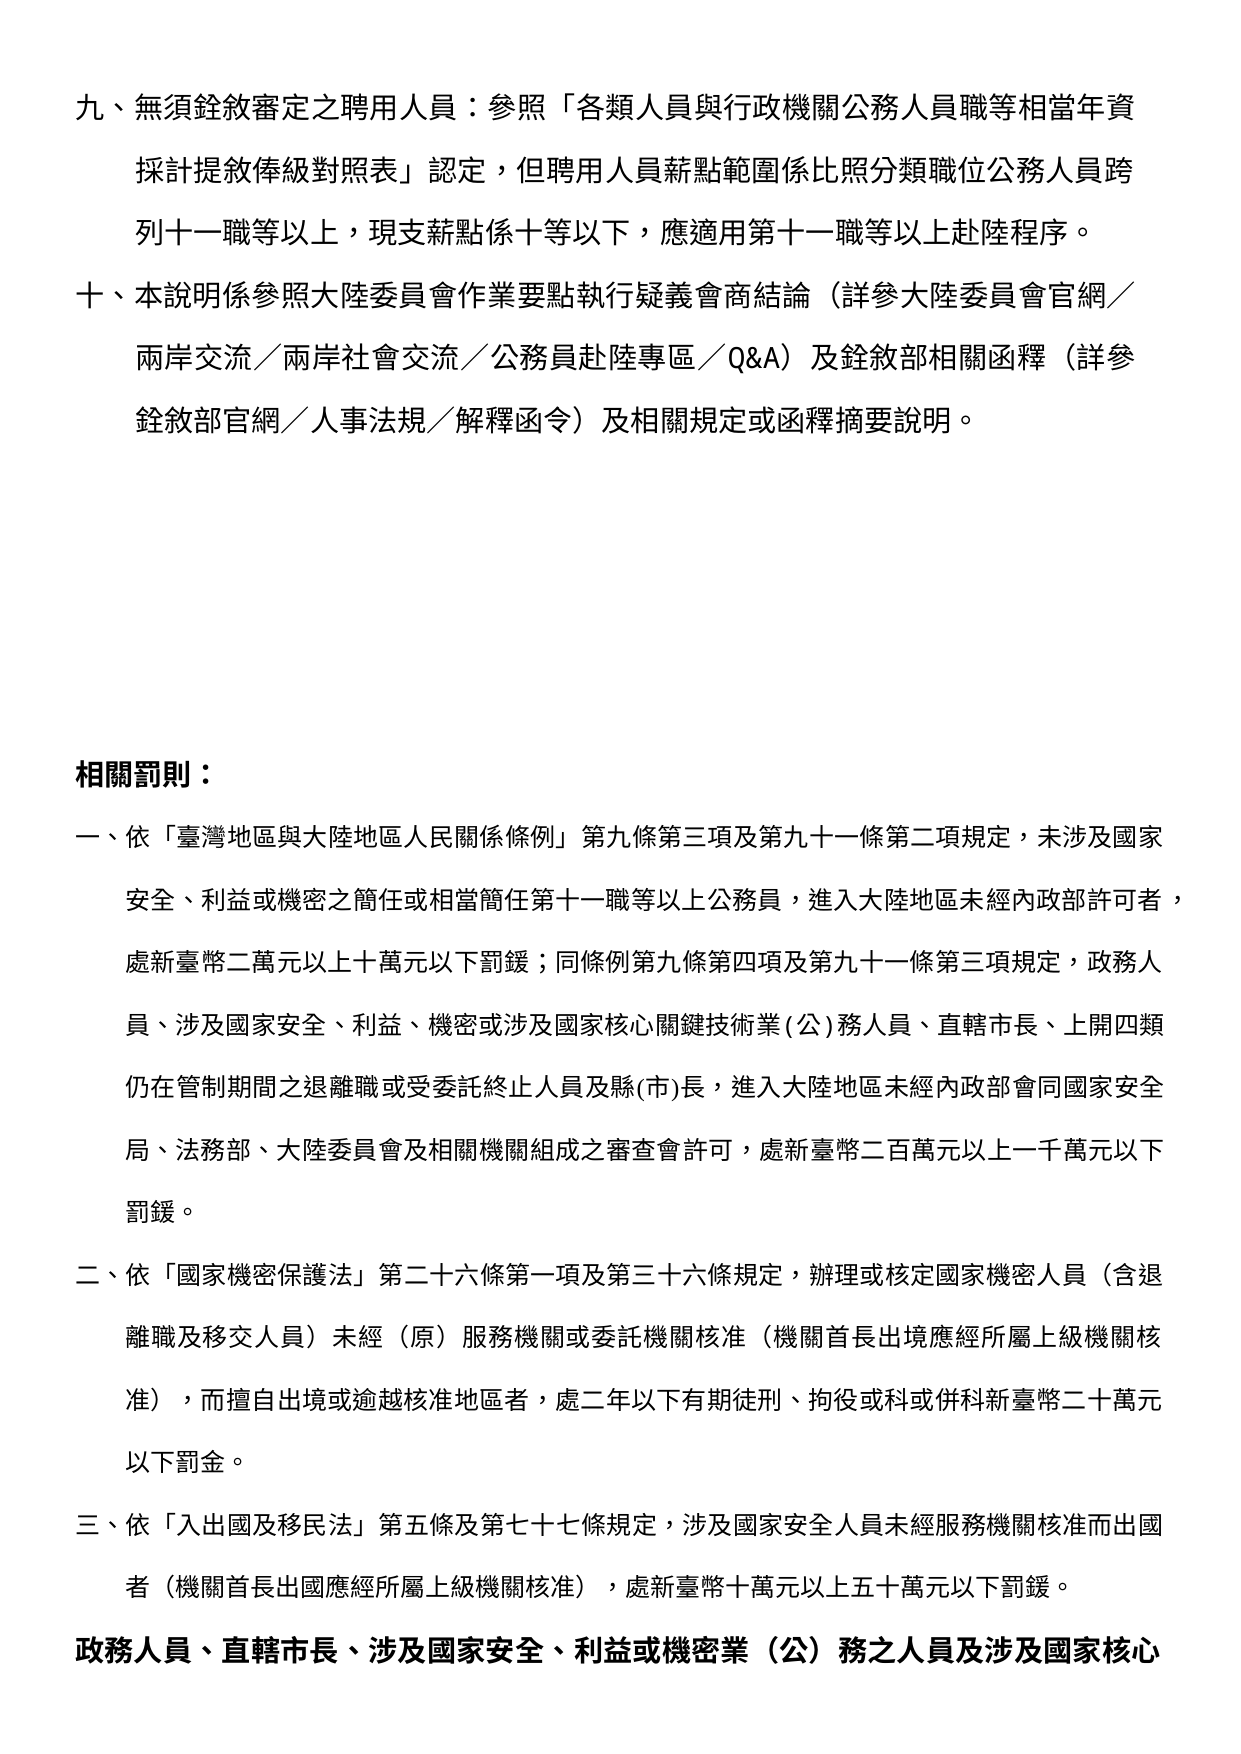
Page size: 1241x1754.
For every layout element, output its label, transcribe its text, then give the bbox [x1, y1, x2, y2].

text 九、無須銓敘審定之聘用人員：參照「各類人員與行政機關公務人員職等相當年資採計提敘俸級對照表」認定，但聘用人員薪點範圍係比照分類職位公務人員跨列十一職等以上，現支薪點係十等以下，應適用第十一職等以上赴陸程序。 [75, 64, 1136, 252]
text 政務人員、直轄市長、涉及國家安全、利益或機密業（公）務之人員及涉及國家核心 [75, 1607, 1165, 1669]
text 二、依「國家機密保護法」第二十六條第一項及第三十六條規定，辦理或核定國家機密人員（含退離職及移交人員）未經（原）服務機關或委託機關核准（機關首長出境應經所屬上級機關核准），而擅自出境或逾越核准地區者，處二年以下有期徒刑、拘役或科或併科新臺幣二十萬元以下罰金。 [75, 1232, 1165, 1482]
text 十、本說明係參照大陸委員會作業要點執行疑義會商結論（詳參大陸委員會官網／兩岸交流／兩岸社會交流／公務員赴陸專區／Q&A）及銓敘部相關函釋（詳參銓敘部官網／人事法規／解釋函令）及相關規定或函釋摘要說明。 [75, 252, 1136, 439]
text 三、依「入出國及移民法」第五條及第七十七條規定，涉及國家安全人員未經服務機關核准而出國者（機關首長出國應經所屬上級機關核准），處新臺幣十萬元以上五十萬元以下罰鍰。 [75, 1482, 1165, 1607]
text 一、依「臺灣地區與大陸地區人民關係條例」第九條第三項及第九十一條第二項規定，未涉及國家安全、利益或機密之簡任或相當簡任第十一職等以上公務員，進入大陸地區未經內政部許可者，處新臺幣二萬元以上十萬元以下罰鍰；同條例第九條第四項及第九十一條第三項規定，政務人員、涉及國家安全、利益、機密或涉及國家核心關鍵技術業(公)務人員、直轄市長、上開四類仍在管制期間之退離職或受委託終止人員及縣(市)長，進入大陸地區未經內政部會同國家安全局、法務部、大陸委員會及相關機關組成之審查會許可，處新臺幣二百萬元以上一千萬元以下罰鍰。 [75, 794, 1165, 1232]
text 相關罰則： [75, 752, 1165, 794]
